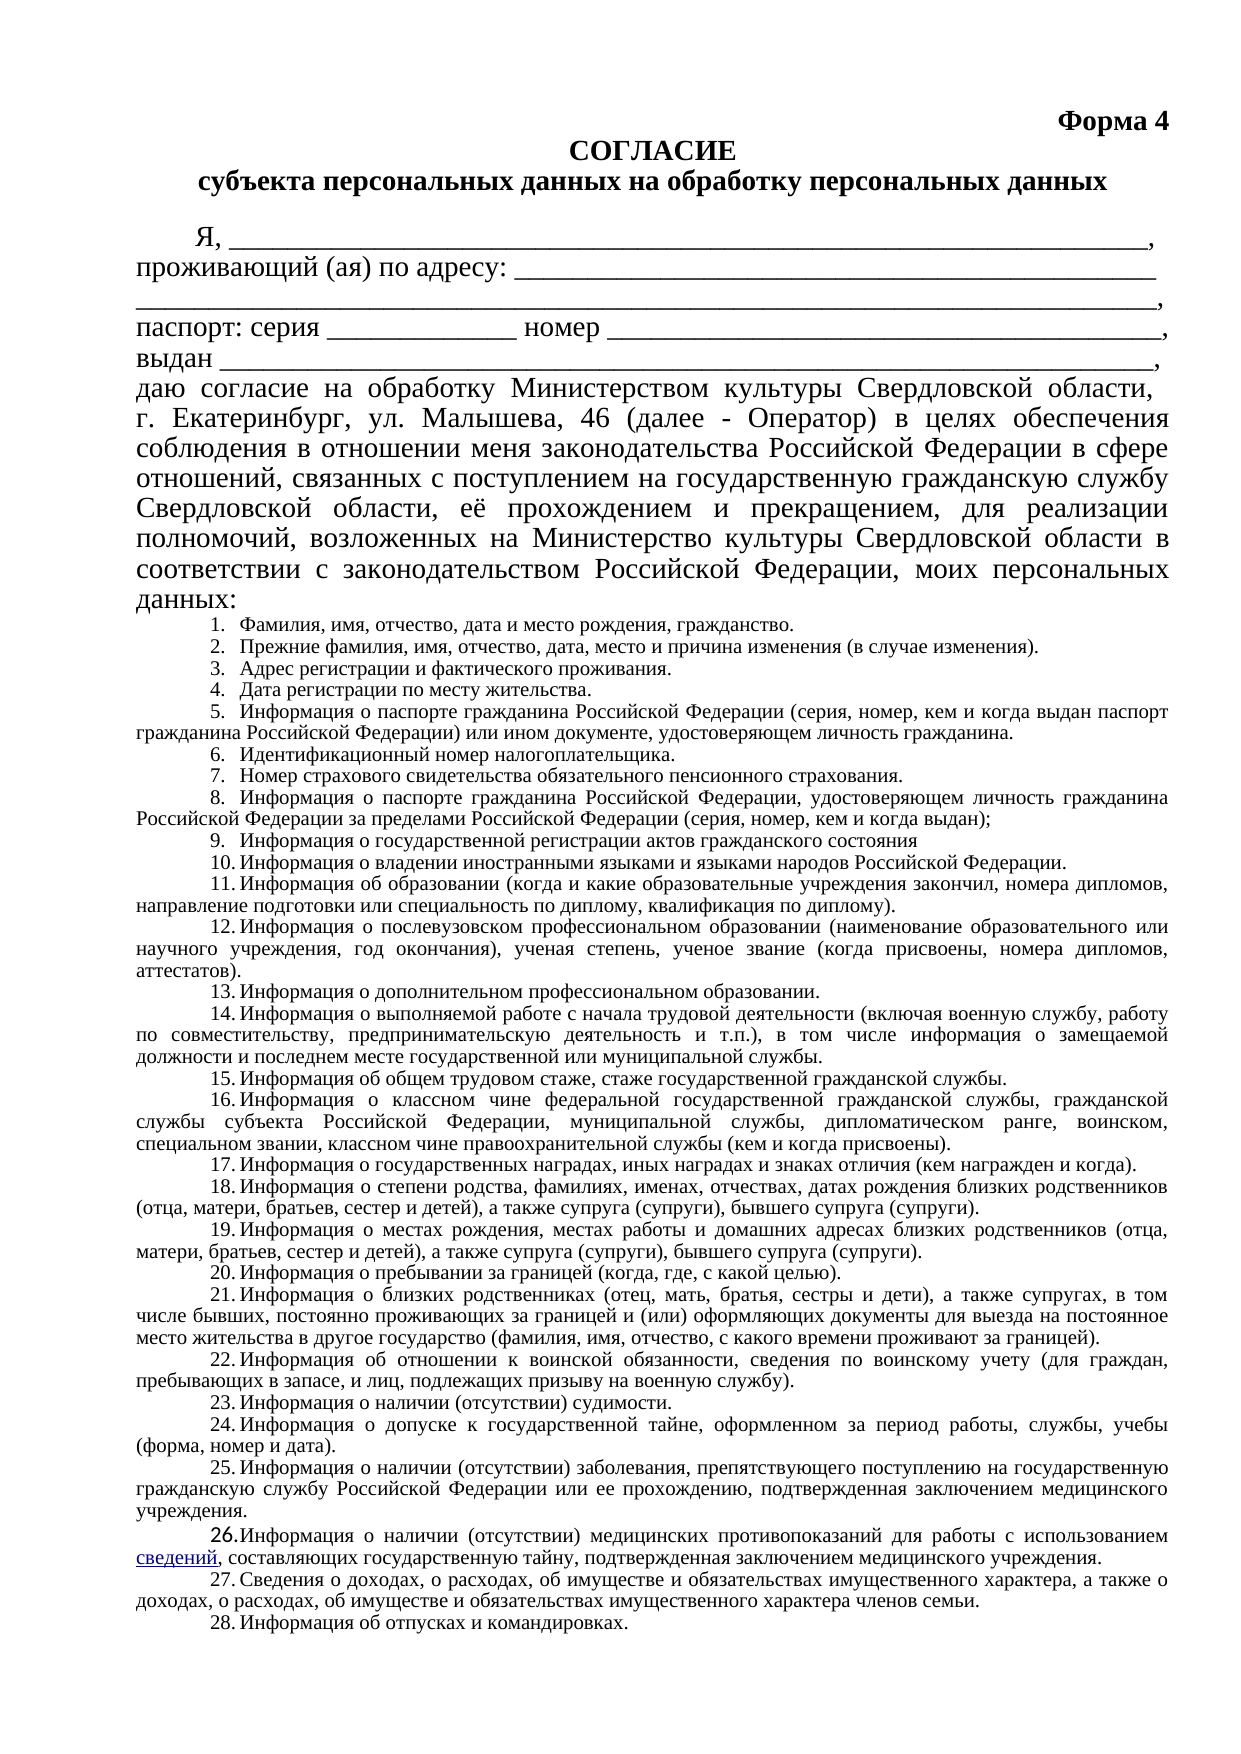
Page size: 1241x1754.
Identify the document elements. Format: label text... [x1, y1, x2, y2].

text даю согласие на обработку Министерством культуры Свердловской области, г. Екатеринбург, ул. Малышева, 46 (далее - Оператор) в целях обеспечения соблюдения в отношении меня законодательства Российской Федерации в сфере отношений, связанных с поступлением на государственную гражданскую службу Свердловской области, её прохождением и прекращением, для реализации полномочий, возложенных на Министерство культуры Свердловской области в соответствии с законодательством Российской Федерации, моих персональных данных: [136, 373, 1169, 614]
list Информация о выполняемой работе с начала трудовой деятельности (включая военную службу, работу по совместительству, предпринимательскую деятельность и т.п.), в том числе информация о замещаемой должности и последнем месте государственной или муниципальной службы. [136, 1003, 1169, 1068]
list Фамилия, имя, отчество, дата и место рождения, гражданство. [136, 614, 1169, 636]
list Информация о паспорте гражданина Российской Федерации (серия, номер, кем и когда выдан паспорт гражданина Российской Федерации) или ином документе, удостоверяющем личность гражданина. [136, 701, 1169, 744]
text выдан ________________________________________________________________, [136, 343, 1169, 373]
list Адрес регистрации и фактического проживания. [136, 658, 1169, 679]
list Сведения о доходах, о расходах, об имуществе и обязательствах имущественного характера, а также о доходах, о расходах, об имуществе и обязательствах имущественного характера членов семьи. [136, 1569, 1169, 1612]
list Информация о допуске к государственной тайне, оформленном за период работы, службы, учебы (форма, номер и дата). [136, 1414, 1169, 1457]
list Информация об отношении к воинской обязанности, сведения по воинскому учету (для граждан, пребывающих в запасе, и лиц, подлежащих призыву на военную службу). [136, 1349, 1169, 1392]
list Информация о классном чине федеральной государственной гражданской службы, гражданской службы субъекта Российской Федерации, муниципальной службы, дипломатическом ранге, воинском, специальном звании, классном чине правоохранительной службы (кем и когда присвоены). [136, 1090, 1169, 1154]
list Идентификационный номер налогоплательщика. [136, 744, 1169, 766]
list Информация об общем трудовом стаже, стаже государственной гражданской службы. [136, 1068, 1169, 1090]
list Информация о государственной регистрации актов гражданского состояния [136, 830, 1169, 852]
list Информация о послевузовском профессиональном образовании (наименование образовательного или научного учреждения, год окончания), ученая степень, ученое звание (когда присвоены, номера дипломов, аттестатов). [136, 917, 1169, 982]
list Информация о наличии (отсутствии) судимости. [136, 1392, 1169, 1414]
text проживающий (ая) по адресу: ____________________________________________ [136, 253, 1169, 283]
list Информация об образовании (когда и какие образовательные учреждения закончил, номера дипломов, направление подготовки или специальность по диплому, квалификация по диплому). [136, 873, 1169, 917]
list Информация о местах рождения, местах работы и домашних адресах близких родственников (отца, матери, братьев, сестер и детей), а также супруга (супруги), бывшего супруга (супруги). [136, 1219, 1169, 1263]
list Информация о пребывании за границей (когда, где, с какой целью). [136, 1263, 1169, 1284]
list Прежние фамилия, имя, отчество, дата, место и причина изменения (в случае изменения). [136, 636, 1169, 658]
list Информация об отпусках и командировках. [136, 1612, 1169, 1634]
list Информация о близких родственниках (отец, мать, братья, сестры и дети), а также супругах, в том числе бывших, постоянно проживающих за границей и (или) оформляющих документы для выезда на постоянное место жительства в другое государство (фамилия, имя, отчество, с какого времени проживают за границей). [136, 1284, 1169, 1349]
list Информация о дополнительном профессиональном образовании. [136, 982, 1169, 1003]
list Информация о паспорте гражданина Российской Федерации, удостоверяющем личность гражданина Российской Федерации за пределами Российской Федерации (серия, номер, кем и когда выдан); [136, 787, 1169, 830]
text СОГЛАСИЕ [136, 136, 1169, 167]
list Информация о наличии (отсутствии) медицинских противопоказаний для работы с использованием сведений, составляющих государственную тайну, подтвержденная заключением медицинского учреждения. [136, 1522, 1169, 1569]
list Дата регистрации по месту жительства. [136, 679, 1169, 701]
text субъекта персональных данных на обработку персональных данных [136, 167, 1169, 197]
text ______________________________________________________________________, [136, 283, 1169, 313]
text паспорт: серия _____________ номер ______________________________________, [136, 313, 1169, 343]
text Форма 4 [136, 106, 1169, 136]
list Информация о наличии (отсутствии) заболевания, препятствующего поступлению на государственную гражданскую службу Российской Федерации или ее прохождению, подтвержденная заключением медицинского учреждения. [136, 1457, 1169, 1522]
list Номер страхового свидетельства обязательного пенсионного страхования. [136, 766, 1169, 787]
list Информация о владении иностранными языками и языками народов Российской Федерации. [136, 852, 1169, 873]
text Я, _______________________________________________________________, [136, 222, 1169, 253]
list Информация о степени родства, фамилиях, именах, отчествах, датах рождения близких родственников (отца, матери, братьев, сестер и детей), а также супруга (супруги), бывшего супруга (супруги). [136, 1176, 1169, 1219]
list Информация о государственных наградах, иных наградах и знаках отличия (кем награжден и когда). [136, 1154, 1169, 1176]
